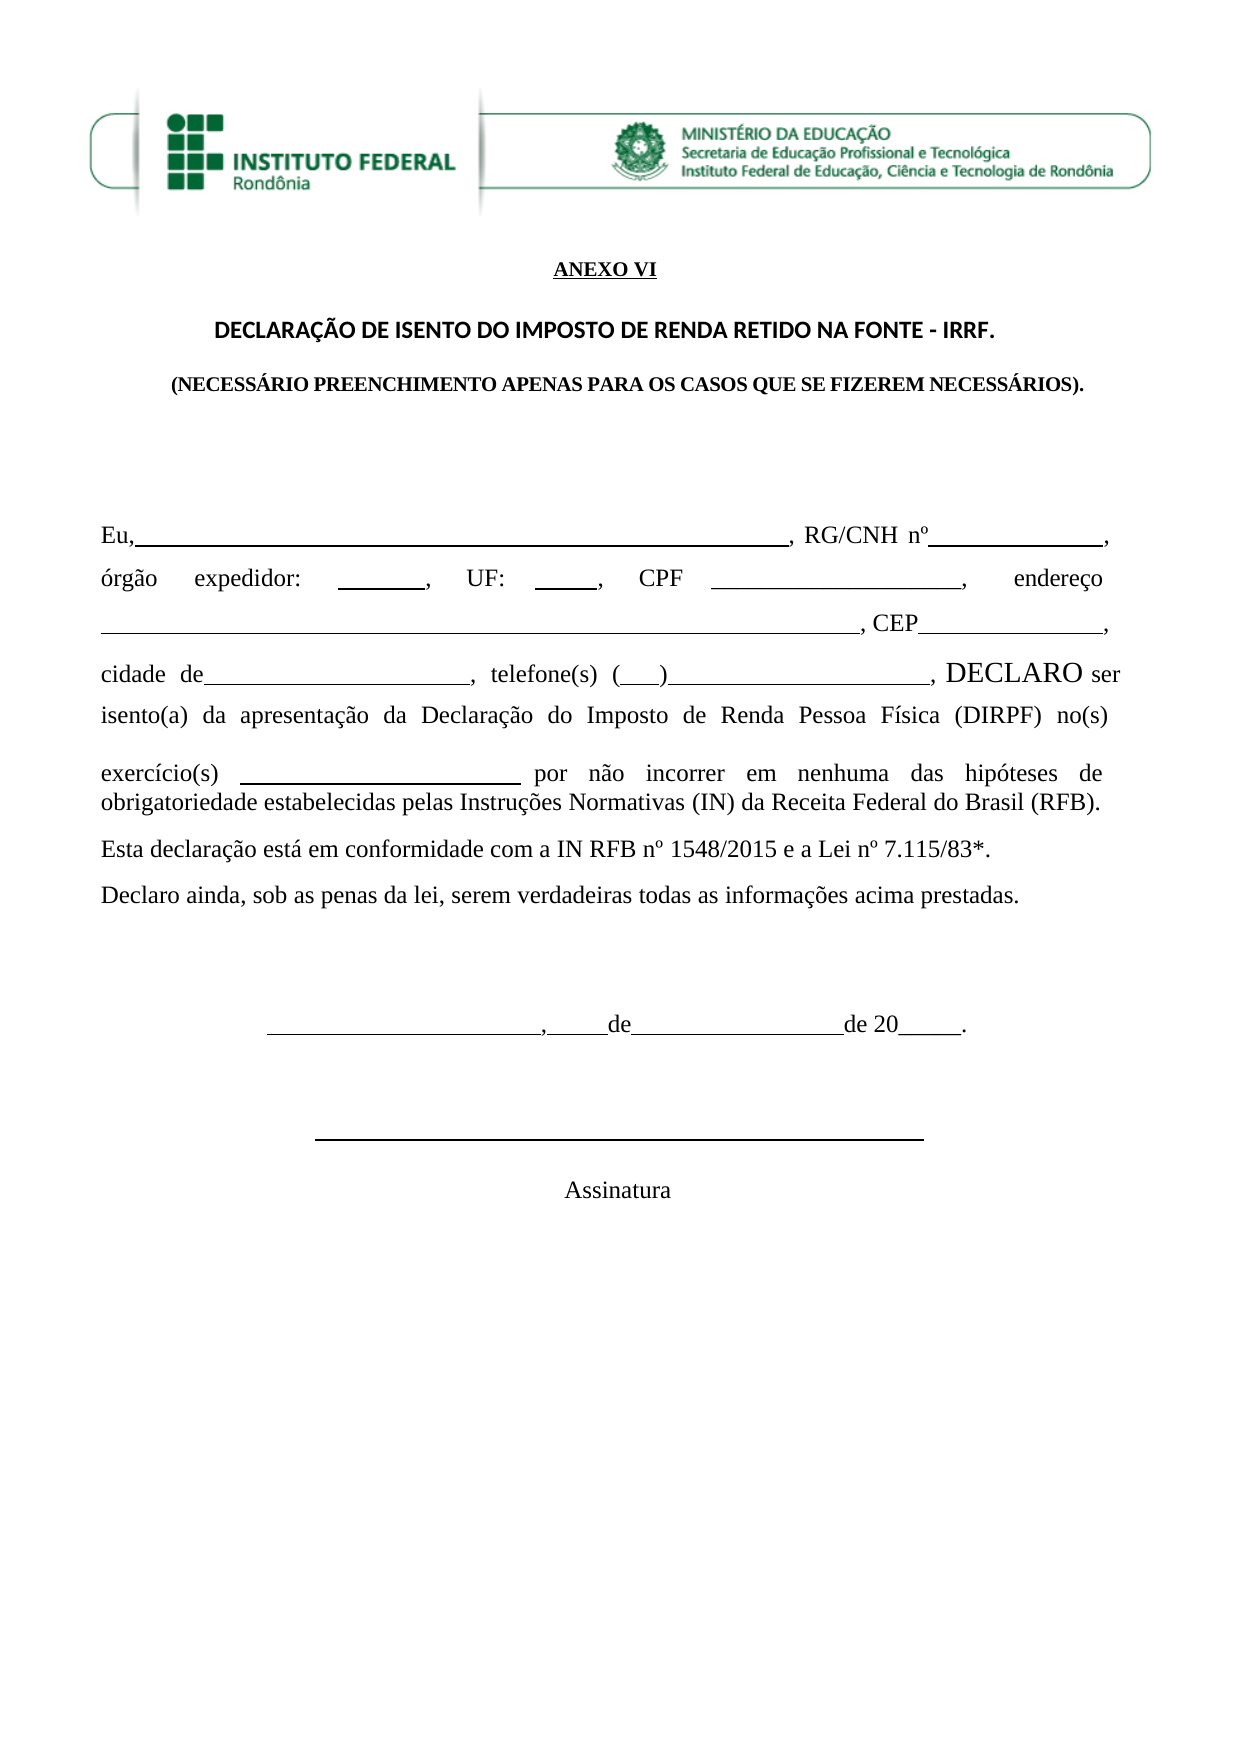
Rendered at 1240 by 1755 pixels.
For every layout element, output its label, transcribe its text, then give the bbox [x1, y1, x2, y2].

subtitle (NECESSÁRIO PREENCHIMENTO APENAS PARA OS CASOS QUE SE FIZEREM NECESSÁRIOS). [111, 372, 1143, 396]
text Eu, , RG/CNH nº , órgão expedidor: , UF: , CPF ____________________, endereço [101, 520, 1139, 592]
text DECLARAÇÃO DE ISENTO DO IMPOSTO DE RENDA RETIDO NA FONTE - IRRF. [59, 314, 1151, 345]
text Declaro ainda, sob as penas da lei, serem verdadeiras todas as informações acima prestadas. [101, 879, 1151, 910]
text , de de 20_____. [88, 1009, 1145, 1038]
text cidade de , telefone(s) ( ) , DECLARO ser isento(a) da apresentação da Declaração do Imposto de Renda Pessoa Física (DIRPF) no(s) [101, 655, 1139, 729]
text Assinatura [547, 1175, 688, 1203]
text Esta declaração está em conformidade com a IN RFB nº 1548/2015 e a Lei nº 7.115/83*. [101, 834, 1151, 863]
text exercício(s) por não incorrer em nenhuma das hipóteses de obrigatoriedade estabelecidas pelas Instruções Normativas (IN) da Receita Federal do Brasil (RFB). [101, 758, 1151, 816]
text ANEXO VI [59, 257, 1151, 281]
text , CEP , [101, 607, 1151, 637]
